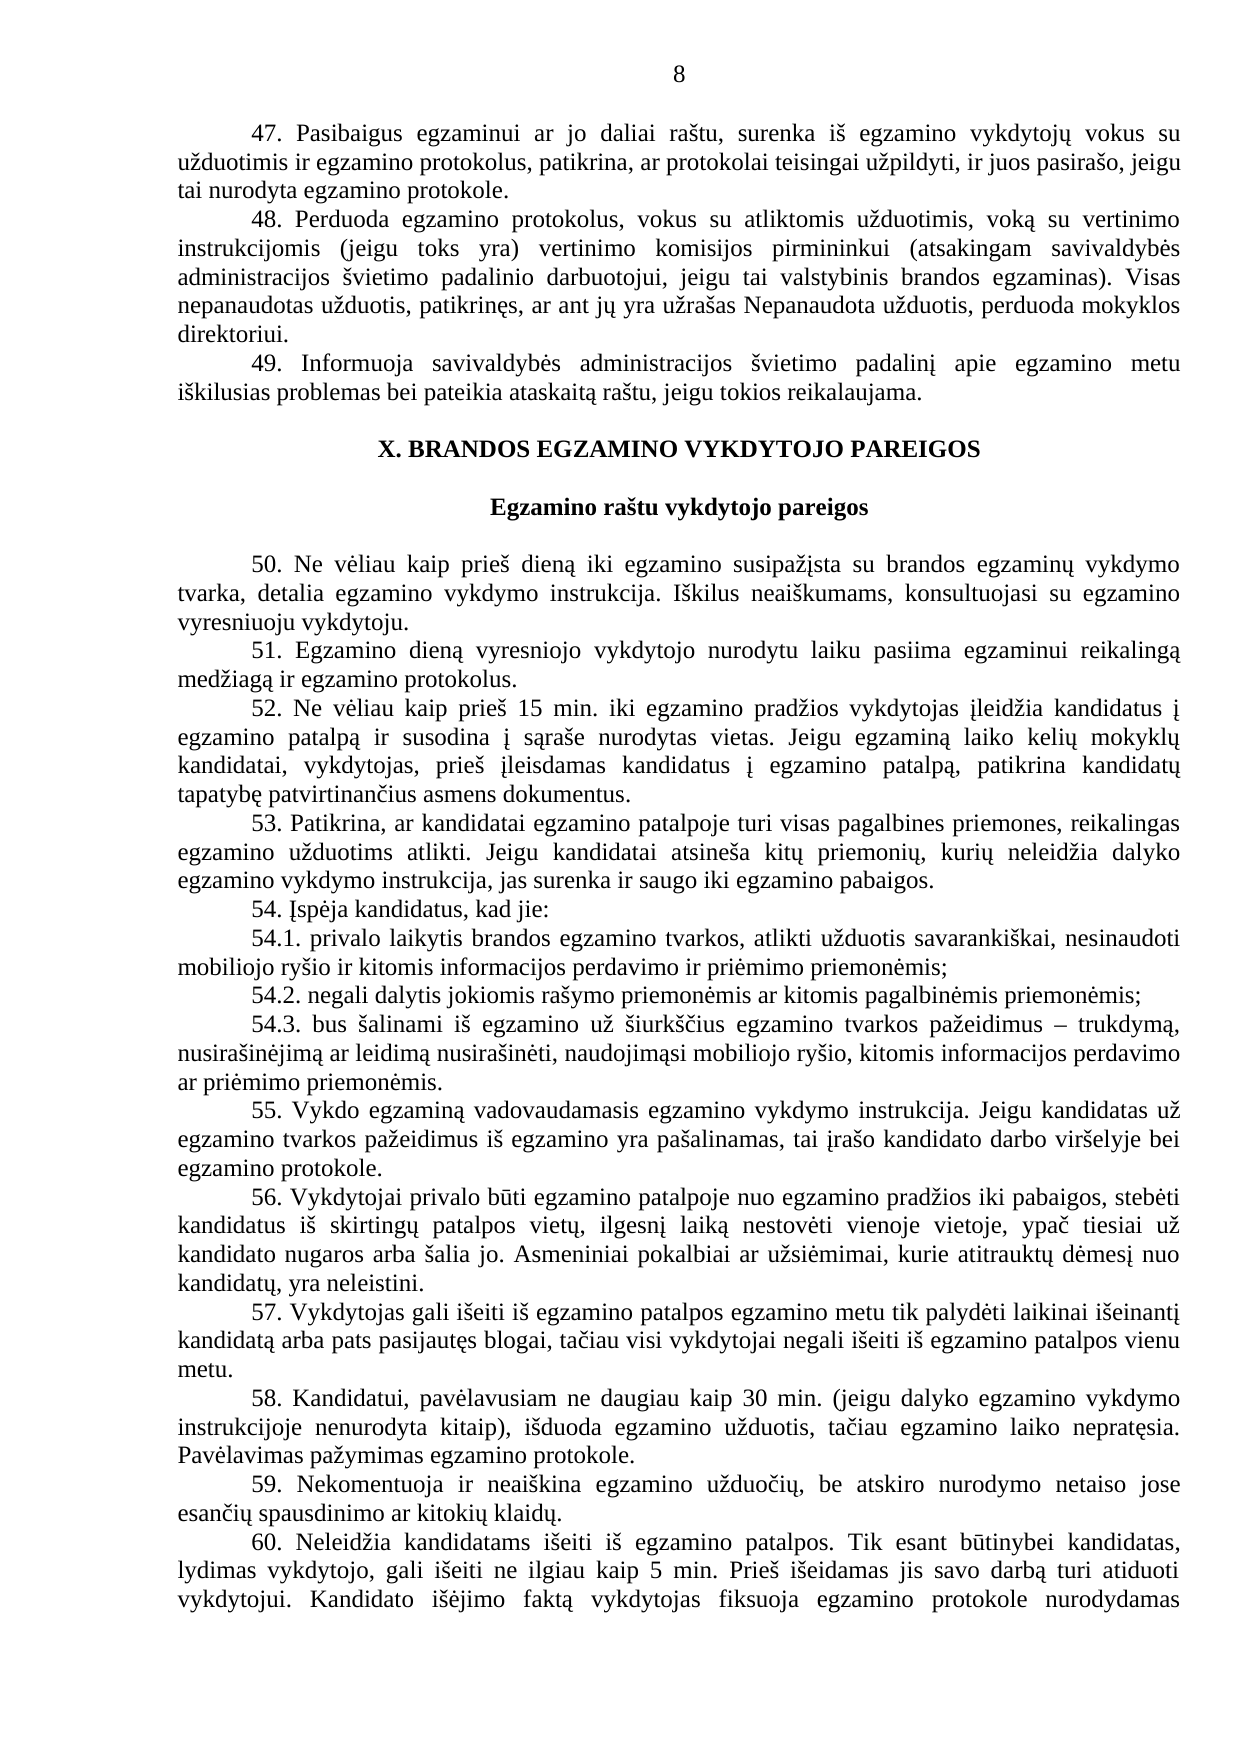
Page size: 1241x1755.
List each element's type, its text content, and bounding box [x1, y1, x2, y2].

text 50. Ne vėliau kaip prieš dieną iki egzamino susipažįsta su brandos egzaminų vykdymo tvarka, detalia egzamino vykdymo instrukcija. Iškilus neaiškumams, konsultuojasi su egzamino vyresniuoju vykdytoju. [177, 549, 1181, 636]
text 55. Vykdo egzaminą vadovaudamasis egzamino vykdymo instrukcija. Jeigu kandidatas už egzamino tvarkos pažeidimus iš egzamino yra pašalinamas, tai įrašo kandidato darbo viršelyje bei egzamino protokole. [177, 1096, 1181, 1182]
text 54. Įspėja kandidatus, kad jie: [177, 894, 1181, 923]
text 54.2. negali dalytis jokiomis rašymo priemonėmis ar kitomis pagalbinėmis priemonėmis; [177, 981, 1181, 1009]
text 56. Vykdytojai privalo būti egzamino patalpoje nuo egzamino pradžios iki pabaigos, stebėti kandidatus iš skirtingų patalpos vietų, ilgesnį laiką nestovėti vienoje vietoje, ypač tiesiai už kandidato nugaros arba šalia jo. Asmeniniai pokalbiai ar užsiėmimai, kurie atitrauktų dėmesį nuo kandidatų, yra neleistini. [177, 1182, 1181, 1297]
text 59. Nekomentuoja ir neaiškina egzamino užduočių, be atskiro nurodymo netaiso jose esančių spausdinimo ar kitokių klaidų. [177, 1469, 1181, 1527]
text 49. Informuoja savivaldybės administracijos švietimo padalinį apie egzamino metu iškilusias problemas bei pateikia ataskaitą raštu, jeigu tokios reikalaujama. [177, 348, 1181, 406]
text 54.1. privalo laikytis brandos egzamino tvarkos, atlikti užduotis savarankiškai, nesinaudoti mobiliojo ryšio ir kitomis informacijos perdavimo ir priėmimo priemonėmis; [177, 923, 1181, 981]
text 53. Patikrina, ar kandidatai egzamino patalpoje turi visas pagalbines priemones, reikalingas egzamino užduotims atlikti. Jeigu kandidatai atsineša kitų priemonių, kurių neleidžia dalyko egzamino vykdymo instrukcija, jas surenka ir saugo iki egzamino pabaigos. [177, 808, 1181, 894]
text 47. Pasibaigus egzaminui ar jo daliai raštu, surenka iš egzamino vykdytojų vokus su užduotimis ir egzamino protokolus, patikrina, ar protokolai teisingai užpildyti, ir juos pasirašo, jeigu tai nurodyta egzamino protokole. [177, 118, 1181, 204]
text 57. Vykdytojas gali išeiti iš egzamino patalpos egzamino metu tik palydėti laikinai išeinantį kandidatą arba pats pasijautęs blogai, tačiau visi vykdytojai negali išeiti iš egzamino patalpos vienu metu. [177, 1297, 1181, 1383]
text 60. Neleidžia kandidatams išeiti iš egzamino patalpos. Tik esant būtinybei kandidatas, lydimas vykdytojo, gali išeiti ne ilgiau kaip 5 min. Prieš išeidamas jis savo darbą turi atiduoti vykdytojui. Kandidato išėjimo faktą vykdytojas fiksuoja egzamino protokole nurodydamas [177, 1527, 1181, 1613]
text X. BRANDOS EGZAMINO VYKDYTOJO PAREIGOS [177, 434, 1181, 463]
text 48. Perduoda egzamino protokolus, vokus su atliktomis užduotimis, voką su vertinimo instrukcijomis (jeigu toks yra) vertinimo komisijos pirmininkui (atsakingam savivaldybės administracijos švietimo padalinio darbuotojui, jeigu tai valstybinis brandos egzaminas). Visas nepanaudotas užduotis, patikrinęs, ar ant jų yra užrašas Nepanaudota užduotis, perduoda mokyklos direktoriui. [177, 204, 1181, 348]
text Egzamino raštu vykdytojo pareigos [177, 492, 1181, 521]
text 51. Egzamino dieną vyresniojo vykdytojo nurodytu laiku pasiima egzaminui reikalingą medžiagą ir egzamino protokolus. [177, 636, 1181, 693]
text 58. Kandidatui, pavėlavusiam ne daugiau kaip 30 min. (jeigu dalyko egzamino vykdymo instrukcijoje nenurodyta kitaip), išduoda egzamino užduotis, tačiau egzamino laiko nepratęsia. Pavėlavimas pažymimas egzamino protokole. [177, 1383, 1181, 1469]
text 52. Ne vėliau kaip prieš 15 min. iki egzamino pradžios vykdytojas įleidžia kandidatus į egzamino patalpą ir susodina į sąraše nurodytas vietas. Jeigu egzaminą laiko kelių mokyklų kandidatai, vykdytojas, prieš įleisdamas kandidatus į egzamino patalpą, patikrina kandidatų tapatybę patvirtinančius asmens dokumentus. [177, 693, 1181, 808]
text 54.3. bus šalinami iš egzamino už šiurkščius egzamino tvarkos pažeidimus – trukdymą, nusirašinėjimą ar leidimą nusirašinėti, naudojimąsi mobiliojo ryšio, kitomis informacijos perdavimo ar priėmimo priemonėmis. [177, 1009, 1181, 1096]
